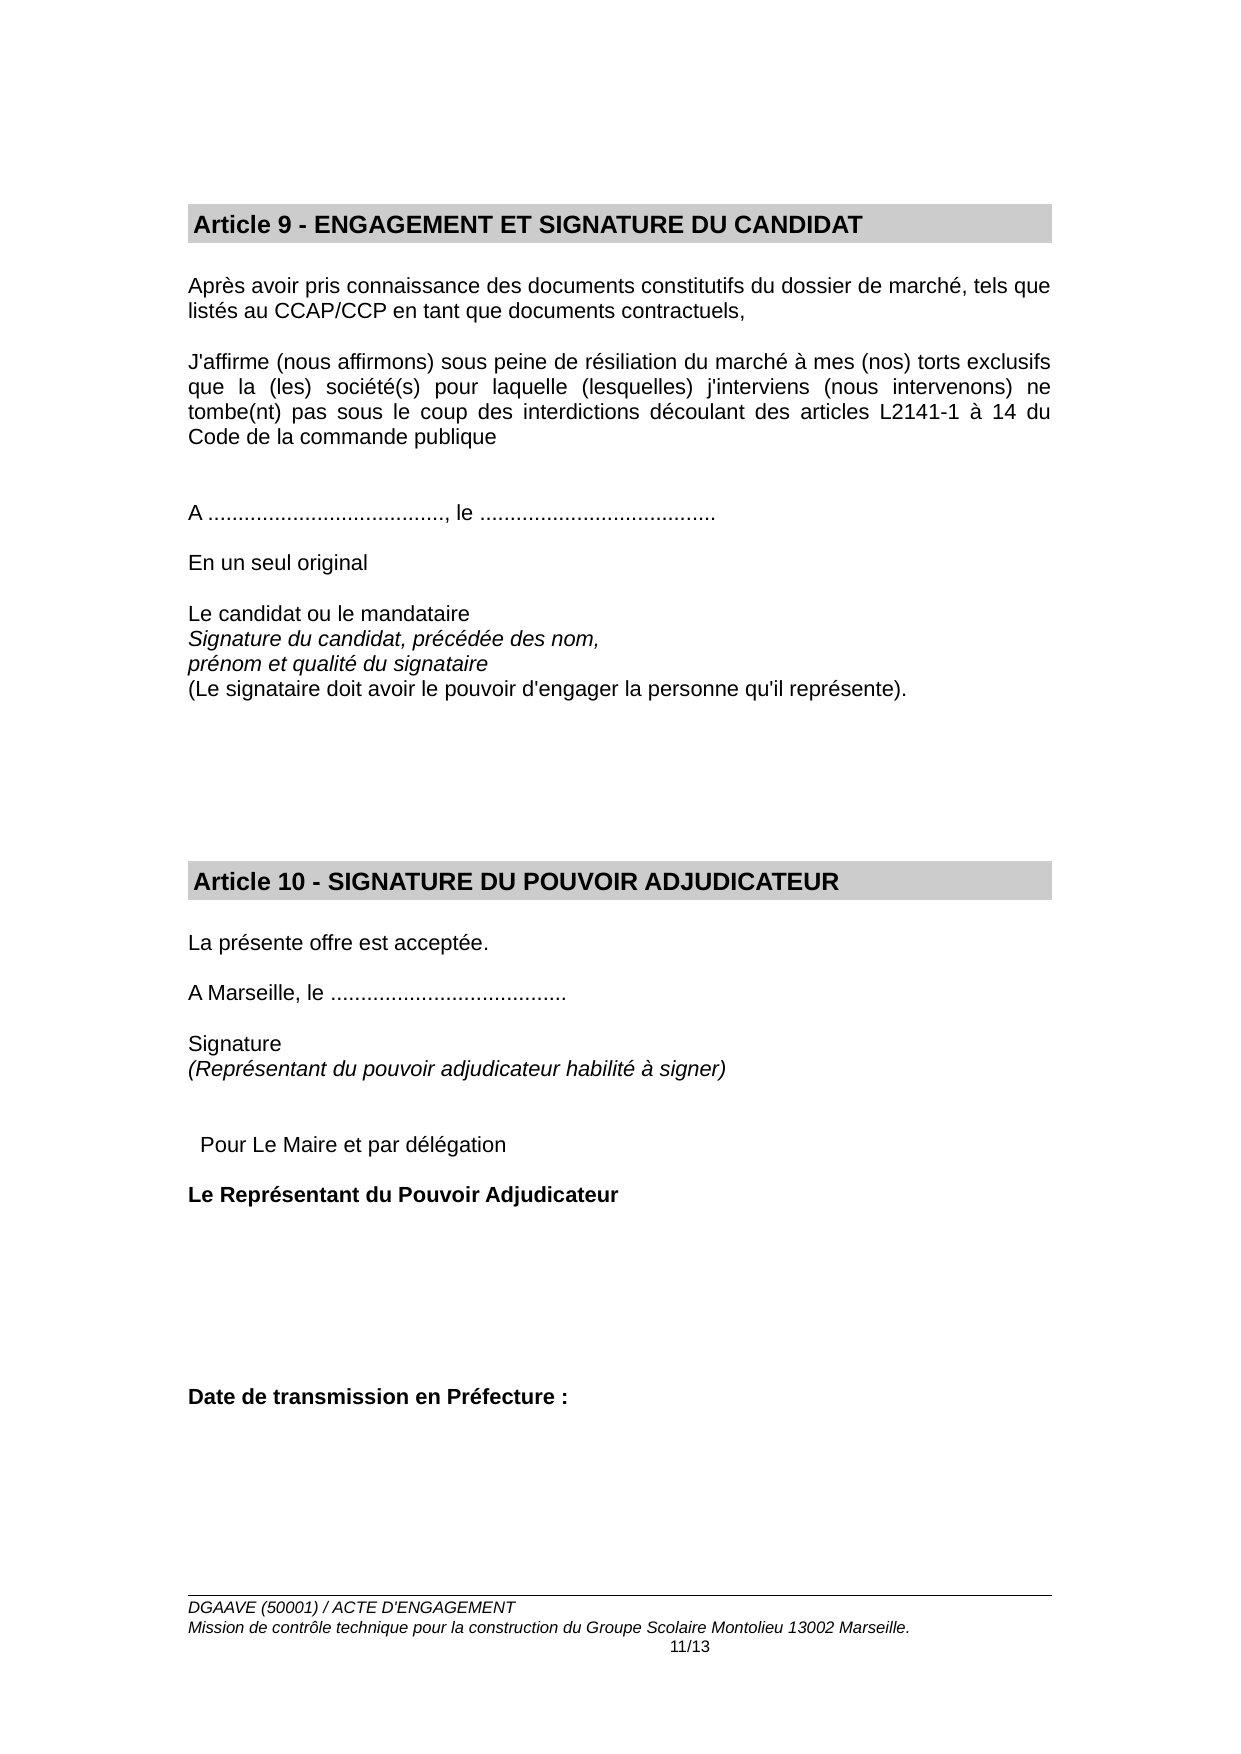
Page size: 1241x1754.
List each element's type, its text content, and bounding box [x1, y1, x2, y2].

text En un seul original [188, 550, 1052, 576]
text (Représentant du pouvoir adjudicateur habilité à signer) [188, 1056, 1052, 1081]
text Pour Le Maire et par délégation [188, 1132, 1052, 1157]
text Signature du candidat, précédée des nom, [188, 626, 1052, 651]
text A ......................................., le ....................................... [188, 500, 1052, 525]
text Le candidat ou le mandataire [188, 601, 1052, 626]
text J'affirme (nous affirmons) sous peine de résiliation du marché à mes (nos) torts exclusifs que la (les) société(s) pour laquelle (lesquelles) j'interviens (nous intervenons) ne tombe(nt) pas sous le coup des interdictions découlant des articles L2141-1 à 14 du Code de la commande publique [188, 349, 1052, 449]
subtitle SIGNATURE DU POUVOIR ADJUDICATEUR [190, 864, 1050, 898]
text (Le signataire doit avoir le pouvoir d'engager la personne qu'il représente). [188, 676, 1052, 702]
text Le Représentant du Pouvoir Adjudicateur [188, 1182, 1052, 1207]
text Date de transmission en Préfecture : [188, 1384, 1052, 1409]
text Après avoir pris connaissance des documents constitutifs du dossier de marché, tels que listés au CCAP/CCP en tant que documents contractuels, [188, 273, 1052, 323]
subtitle ENGAGEMENT ET SIGNATURE DU CANDIDAT [190, 207, 1050, 241]
text prénom et qualité du signataire [188, 651, 1052, 676]
text A Marseille, le ....................................... [188, 980, 1052, 1006]
text La présente offre est acceptée. [188, 930, 1052, 955]
text Signature [188, 1031, 1052, 1056]
